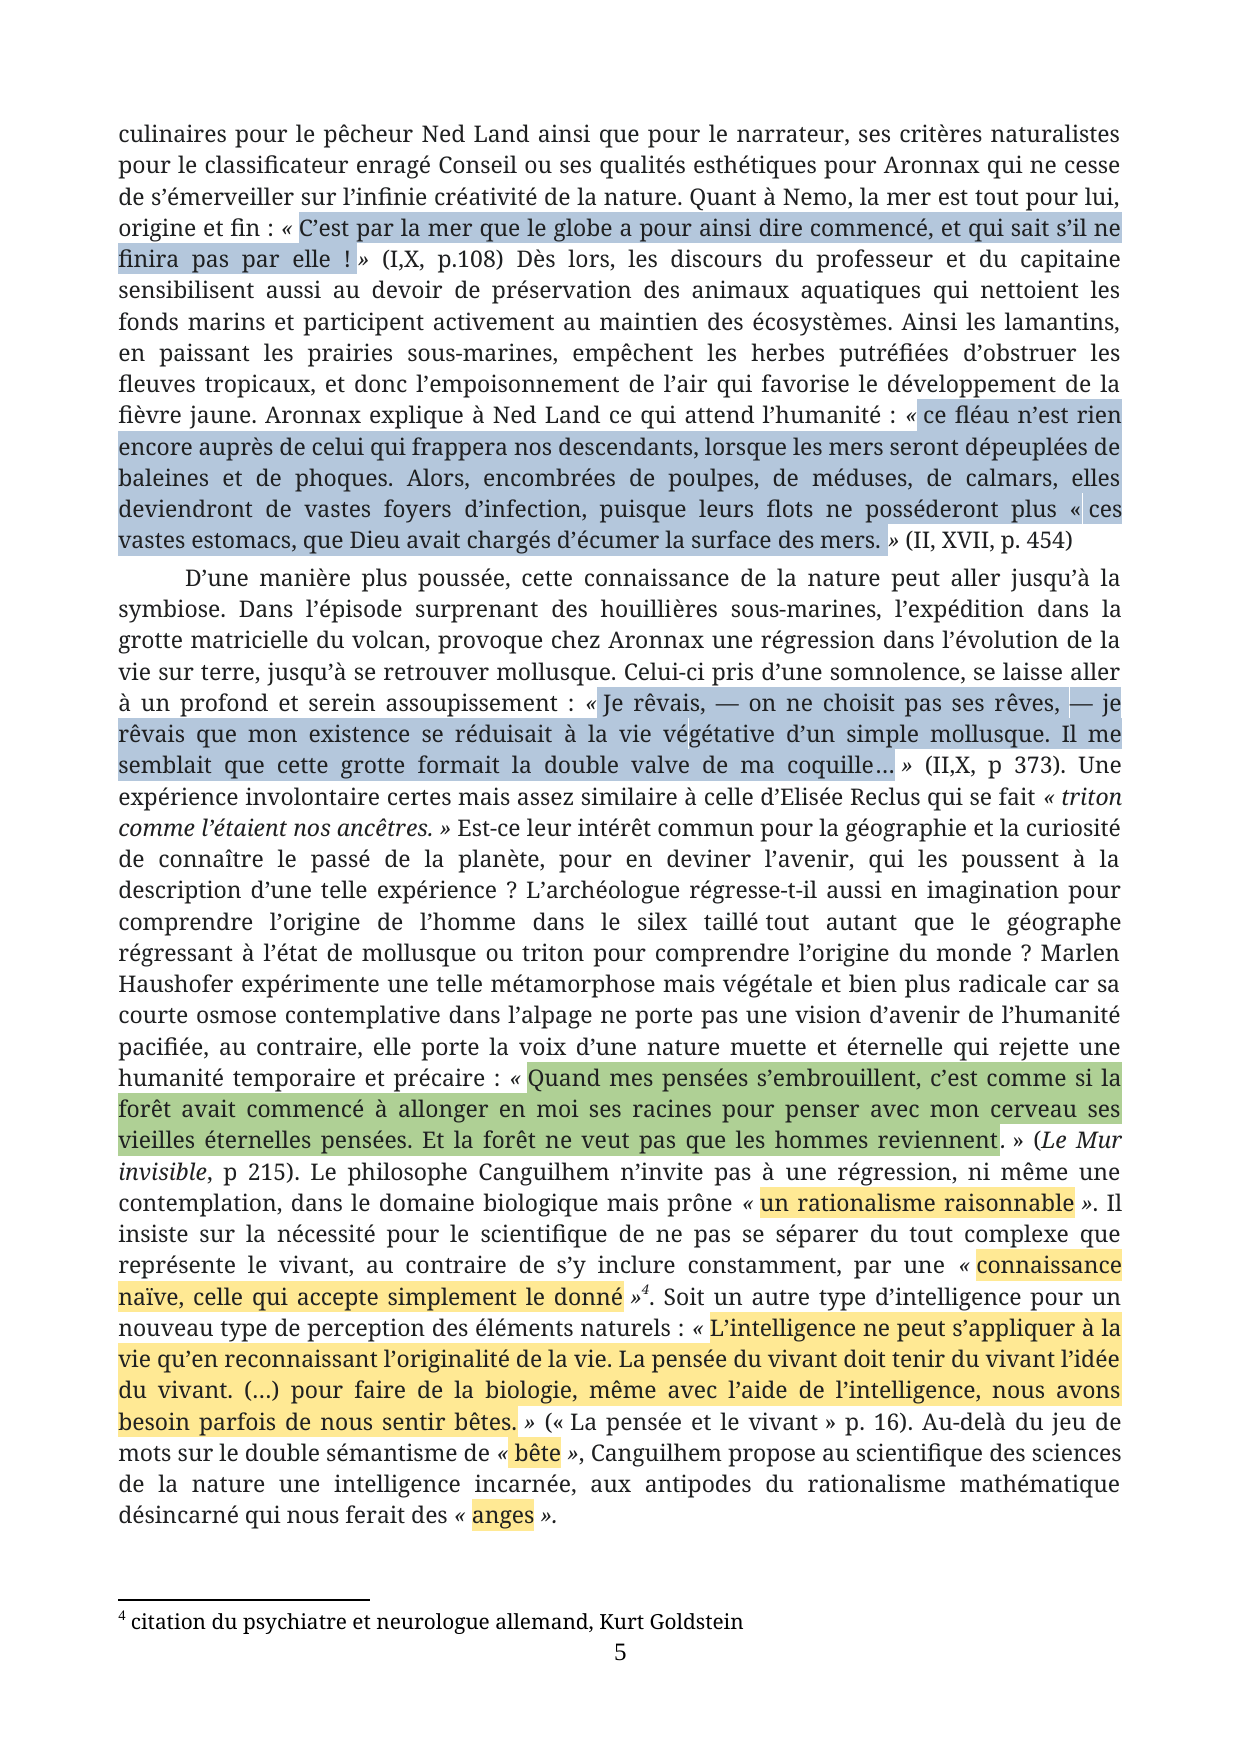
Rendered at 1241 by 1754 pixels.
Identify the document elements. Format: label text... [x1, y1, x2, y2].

text culinaires pour le pêcheur Ned Land ainsi que pour le narrateur, ses critères naturalistes pour le classificateur enragé Conseil ou ses qualités esthétiques pour Aronnax qui ne cesse de s’émerveiller sur l’infinie créativité de la nature. Quant à Nemo, la mer est tout pour lui, origine et fin : « C’est par la mer que le globe a pour ainsi dire commencé, et qui sait s’il ne finira pas par elle ! » (I,X, p.108) Dès lors, les discours du professeur et du capitaine sensibilisent aussi au devoir de préservation des animaux aquatiques qui nettoient les fonds marins et participent activement au maintien des écosystèmes. Ainsi les lamantins, en paissant les prairies sous-marines, empêchent les herbes putréfiées d’obstruer les fleuves tropicaux, et donc l’empoisonnement de l’air qui favorise le développement de la fièvre jaune. Aronnax explique à Ned Land ce qui attend l’humanité : « ce fléau n’est rien encore auprès de celui qui frappera nos descendants, lorsque les mers seront dépeuplées de baleines et de phoques. Alors, encombrées de poulpes, de méduses, de calmars, elles deviendront de vastes foyers d’infection, puisque leurs flots ne posséderont plus « ces vastes estomacs, que Dieu avait chargés d’écumer la surface des mers. » (II, XVII, p. 454) [118, 118, 1122, 556]
text citation du psychiatre et neurologue allemand, Kurt Goldstein [118, 1606, 1122, 1636]
text D’une manière plus poussée, cette connaissance de la nature peut aller jusqu’à la symbiose. Dans l’épisode surprenant des houillières sous-marines, l’expédition dans la grotte matricielle du volcan, provoque chez Aronnax une régression dans l’évolution de la vie sur terre, jusqu’à se retrouver mollusque. Celui-ci pris d’une somnolence, se laisse aller à un profond et serein assoupissement : « Je rêvais, — on ne choisit pas ses rêves, — je rêvais que mon existence se réduisait à la vie végétative d’un simple mollusque. Il me semblait que cette grotte formait la double valve de ma coquille… » (II,X, p 373). Une expérience involontaire certes mais assez similaire à celle d’Elisée Reclus qui se fait « triton comme l’étaient nos ancêtres. » Est-ce leur intérêt commun pour la géographie et la curiosité de connaître le passé de la planète, pour en deviner l’avenir, qui les poussent à la description d’une telle expérience ? L’archéologue régresse-t-il aussi en imagination pour comprendre l’origine de l’homme dans le silex taillé tout autant que le géographe régressant à l’état de mollusque ou triton pour comprendre l’origine du monde ? Marlen Haushofer expérimente une telle métamorphose mais végétale et bien plus radicale car sa courte osmose contemplative dans l’alpage ne porte pas une vision d’avenir de l’humanité pacifiée, au contraire, elle porte la voix d’une nature muette et éternelle qui rejette une humanité temporaire et précaire : « Quand mes pensées s’embrouillent, c’est comme si la forêt avait commencé à allonger en moi ses racines pour penser avec mon cerveau ses vieilles éternelles pensées. Et la forêt ne veut pas que les hommes reviennent. » (Le Mur invisible, p 215). Le philosophe Canguilhem n’invite pas à une régression, ni même une contemplation, dans le domaine biologique mais prône « un rationalisme raisonnable ». Il insiste sur la nécessité pour le scientifique de ne pas se séparer du tout complexe que représente le vivant, au contraire de s’y inclure constamment, par une « connaissance naïve, celle qui accepte simplement le donné ». Soit un autre type d’intelligence pour un nouveau type de perception des éléments naturels : « L’intelligence ne peut s’appliquer à la vie qu’en reconnaissant l’originalité de la vie. La pensée du vivant doit tenir du vivant l’idée du vivant. (…) pour faire de la biologie, même avec l’aide de l’intelligence, nous avons besoin parfois de nous sentir bêtes. » (« La pensée et le vivant » p. 16). Au-delà du jeu de mots sur le double sémantisme de « bête », Canguilhem propose au scientifique des sciences de la nature une intelligence incarnée, aux antipodes du rationalisme mathématique désincarné qui nous ferait des « anges ». [118, 562, 1122, 1531]
